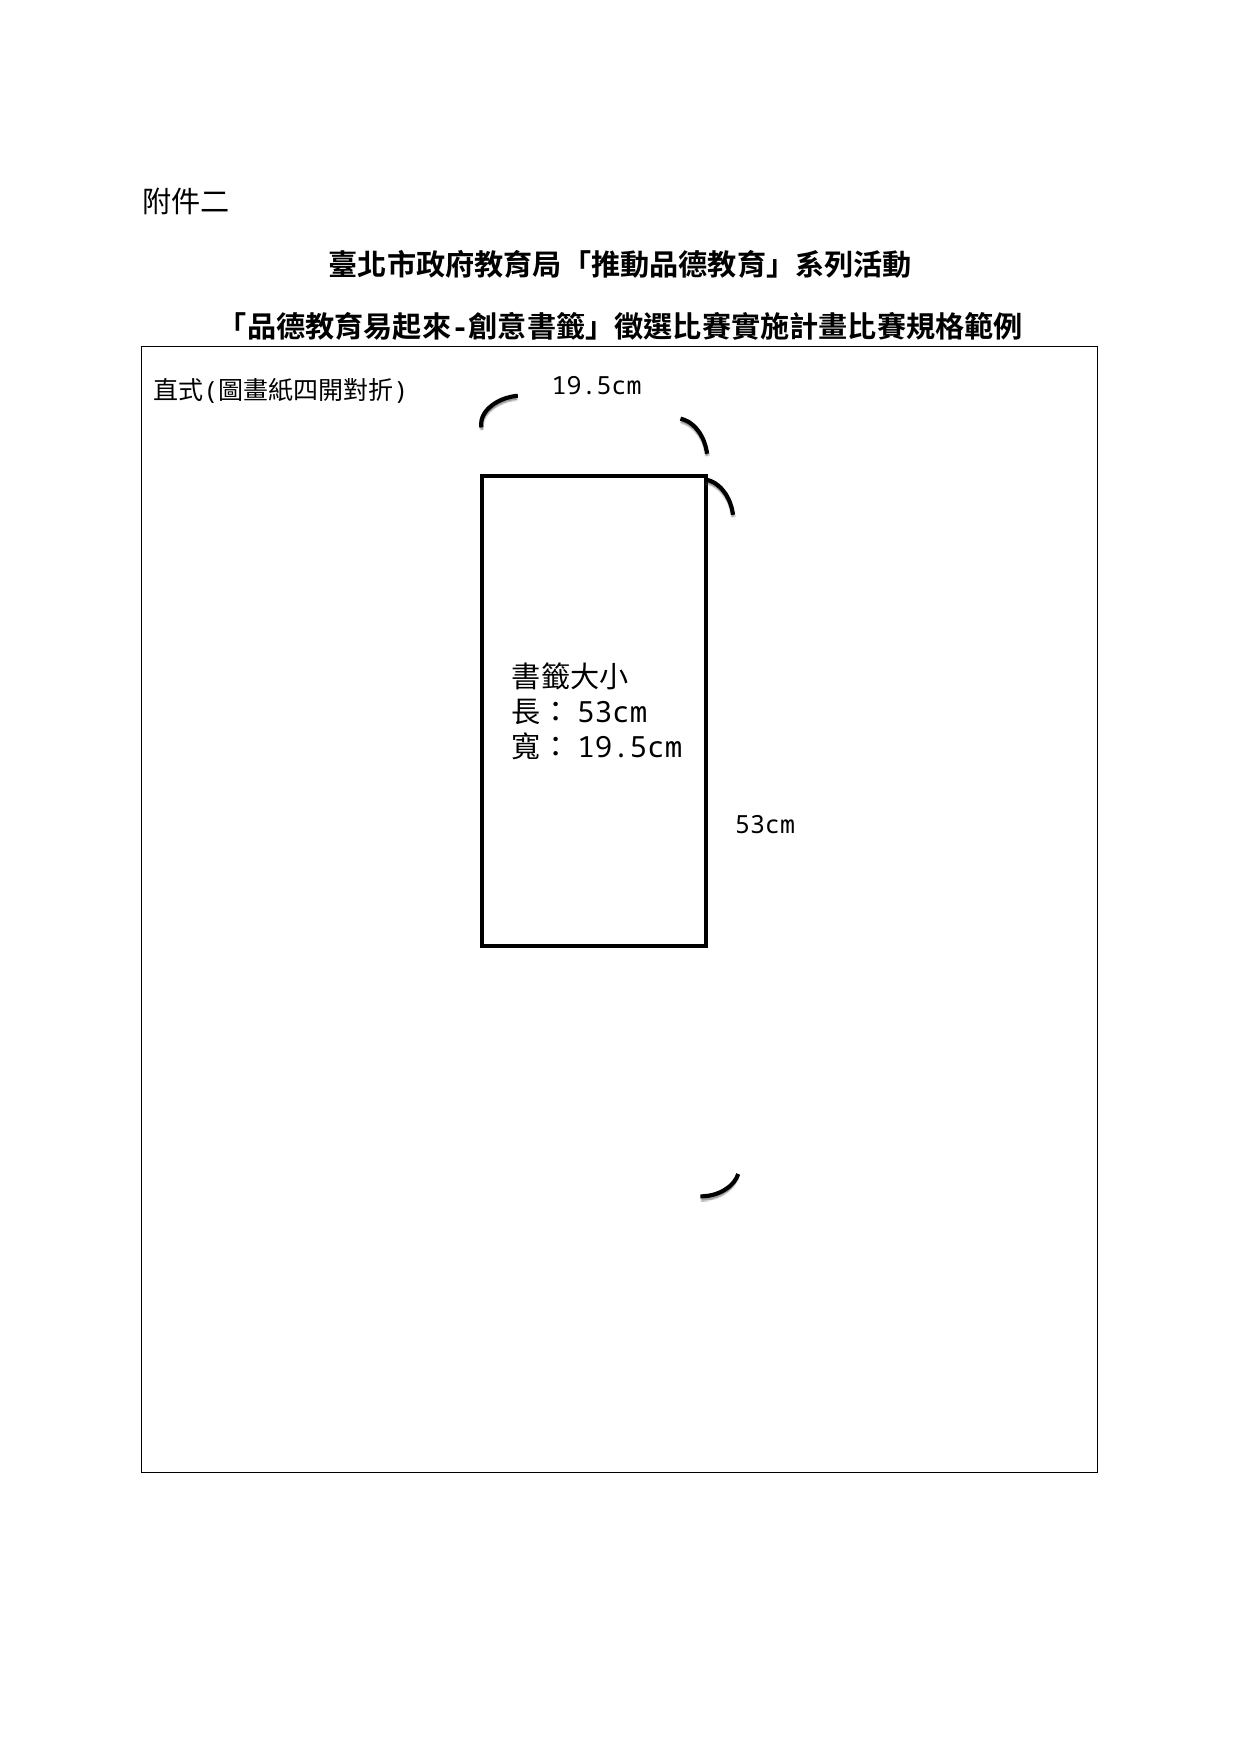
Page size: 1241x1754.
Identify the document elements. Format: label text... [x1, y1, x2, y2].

text 臺北市政府教育局「推動品德教育」系列活動 [142, 221, 1098, 283]
text 附件二 [142, 158, 1098, 221]
table_header 直式(圖畫紙四開對折) [142, 347, 1097, 1472]
text 「品德教育易起來-創意書籤」徵選比賽實施計畫比賽規格範例 [142, 283, 1098, 346]
